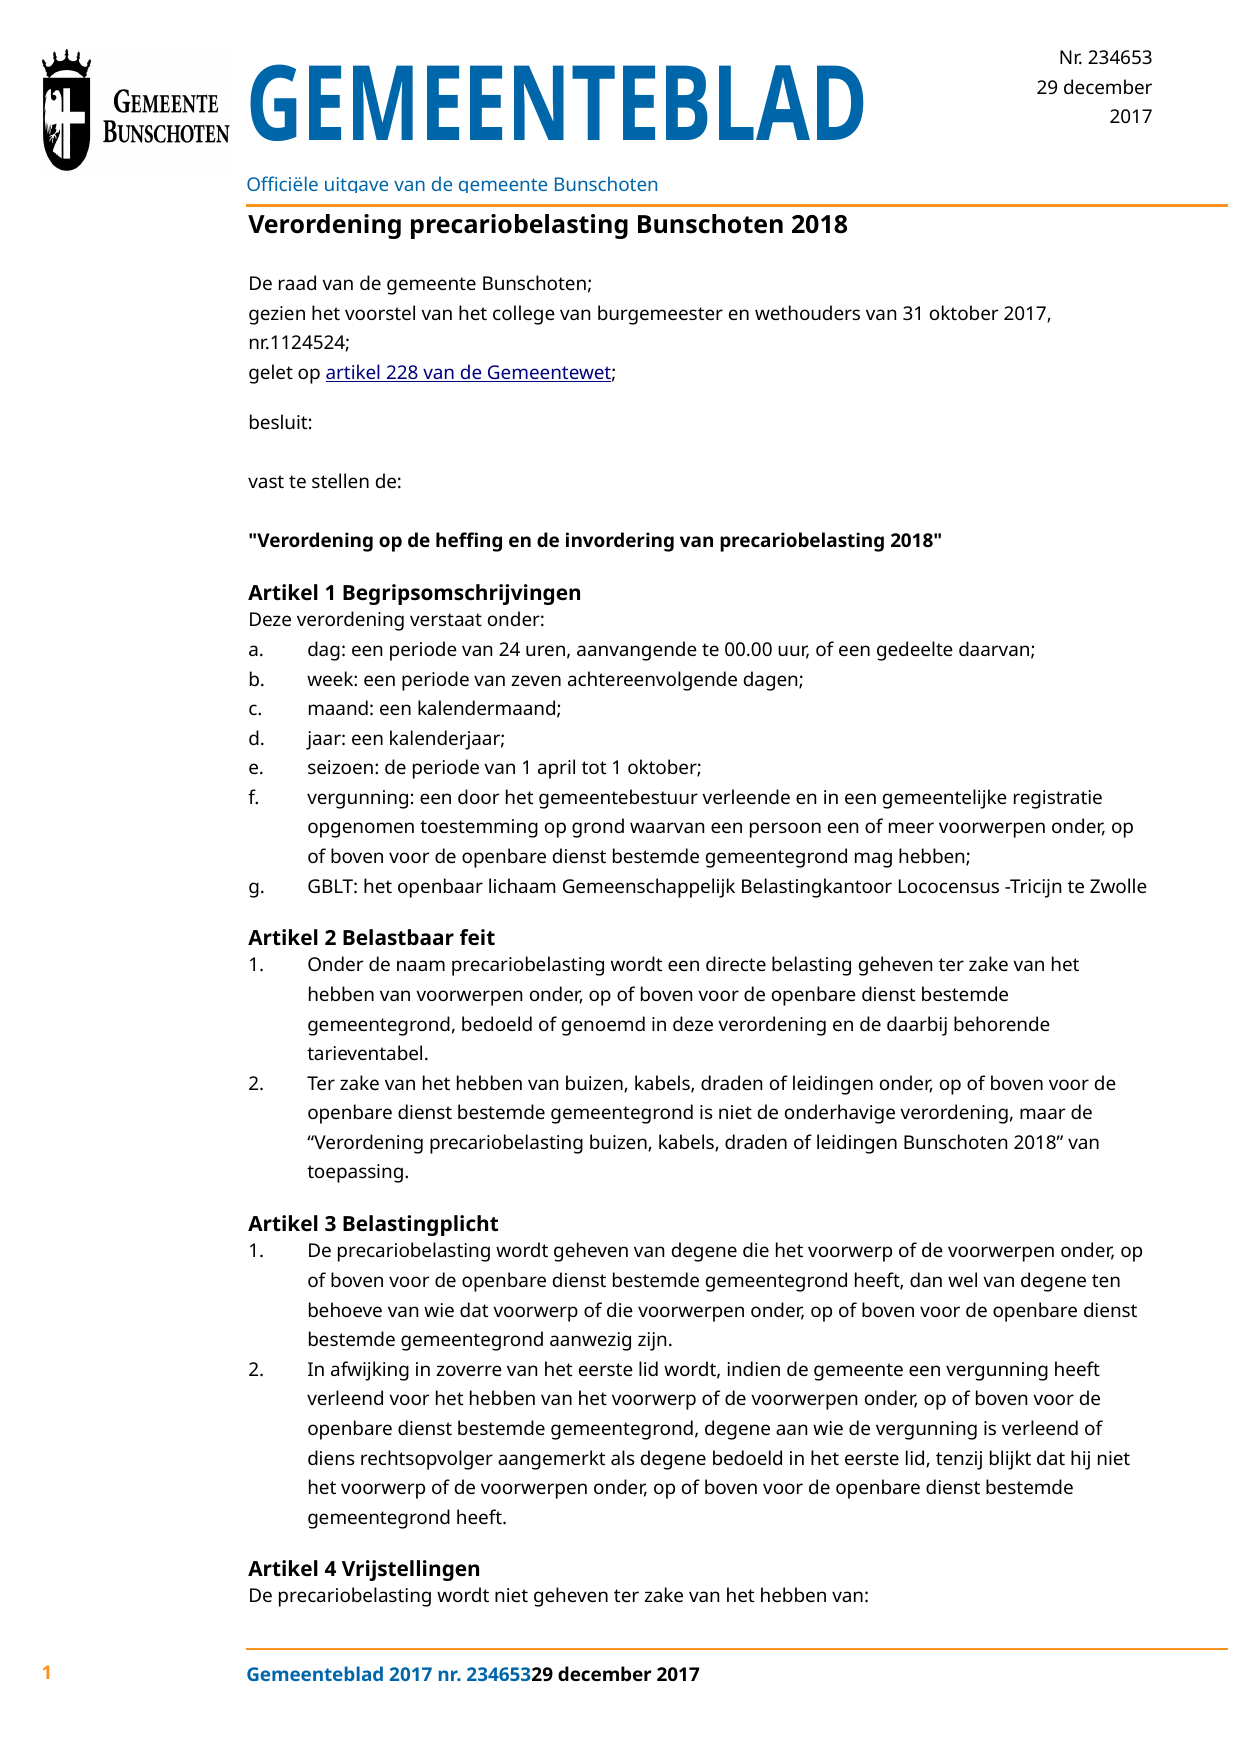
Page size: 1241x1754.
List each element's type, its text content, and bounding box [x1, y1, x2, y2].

text besluit: [248, 409, 1152, 435]
list vergunning: een door het gemeentebestuur verleende en in een gemeentelijke registratie opgenomen toestemming op grond waarvan een persoon een of meer voorwerpen onder, op of boven voor de openbare dienst bestemde gemeentegrond mag hebben; [248, 784, 1152, 869]
text Artikel 1 Begripsomschrijvingen [248, 578, 1152, 607]
list dag: een periode van 24 uren, aanvangende te 00.00 uur, of een gedeelte daarvan; [248, 636, 1152, 662]
text "Verordening op de heffing en de invordering van precariobelasting 2018" [248, 528, 1152, 553]
list Onder de naam precariobelasting wordt een directe belasting geheven ter zake van het hebben van voorwerpen onder, op of boven voor de openbare dienst bestemde gemeentegrond, bedoeld of genoemd in deze verordening en de daarbij behorende tarieventabel. [248, 952, 1152, 1066]
text gezien het voorstel van het college van burgemeester en wethouders van 31 oktober 2017, nr.1124524; [248, 300, 1152, 355]
text De precariobelasting wordt niet geheven ter zake van het hebben van: [248, 1583, 1152, 1608]
text Artikel 2 Belastbaar feit [248, 923, 1152, 952]
text Verordening precariobelasting Bunschoten 2018 [248, 207, 1152, 241]
text gelet op artikel 228 van de Gemeentewet; [248, 359, 1152, 385]
text De raad van de gemeente Bunschoten; [248, 270, 1152, 296]
list Ter zake van het hebben van buizen, kabels, draden of leidingen onder, op of boven voor de openbare dienst bestemde gemeentegrond is niet de onderhavige verordening, maar de “Verordening precariobelasting buizen, kabels, draden of leidingen Bunschoten 2018” van toepassing. [248, 1070, 1152, 1184]
text Artikel 4 Vrijstellingen [248, 1554, 1152, 1583]
text Deze verordening verstaat onder: [248, 607, 1152, 632]
list jaar: een kalenderjaar; [248, 725, 1152, 751]
list De precariobelasting wordt geheven van degene die het voorwerp of de voorwerpen onder, op of boven voor de openbare dienst bestemde gemeentegrond heeft, dan wel van degene ten behoeve van wie dat voorwerp of die voorwerpen onder, op of boven voor de openbare dienst bestemde gemeentegrond aanwezig zijn. [248, 1238, 1152, 1352]
list GBLT: het openbaar lichaam Gemeenschappelijk Belastingkantoor Lococensus -Tricijn te Zwolle [248, 873, 1152, 898]
picture [41, 47, 231, 172]
list maand: een kalendermaand; [248, 695, 1152, 721]
list seizoen: de periode van 1 april tot 1 oktober; [248, 754, 1152, 780]
text Artikel 3 Belastingplicht [248, 1209, 1152, 1238]
list week: een periode van zeven achtereenvolgende dagen; [248, 666, 1152, 691]
text vast te stellen de: [248, 468, 1152, 494]
list In afwijking in zoverre van het eerste lid wordt, indien de gemeente een vergunning heeft verleend voor het hebben van het voorwerp of de voorwerpen onder, op of boven voor de openbare dienst bestemde gemeentegrond, degene aan wie de vergunning is verleend of diens rechtsopvolger aangemerkt als degene bedoeld in het eerste lid, tenzij blijkt dat hij niet het voorwerp of de voorwerpen onder, op of boven voor de openbare dienst bestemde gemeentegrond heeft. [248, 1356, 1152, 1529]
